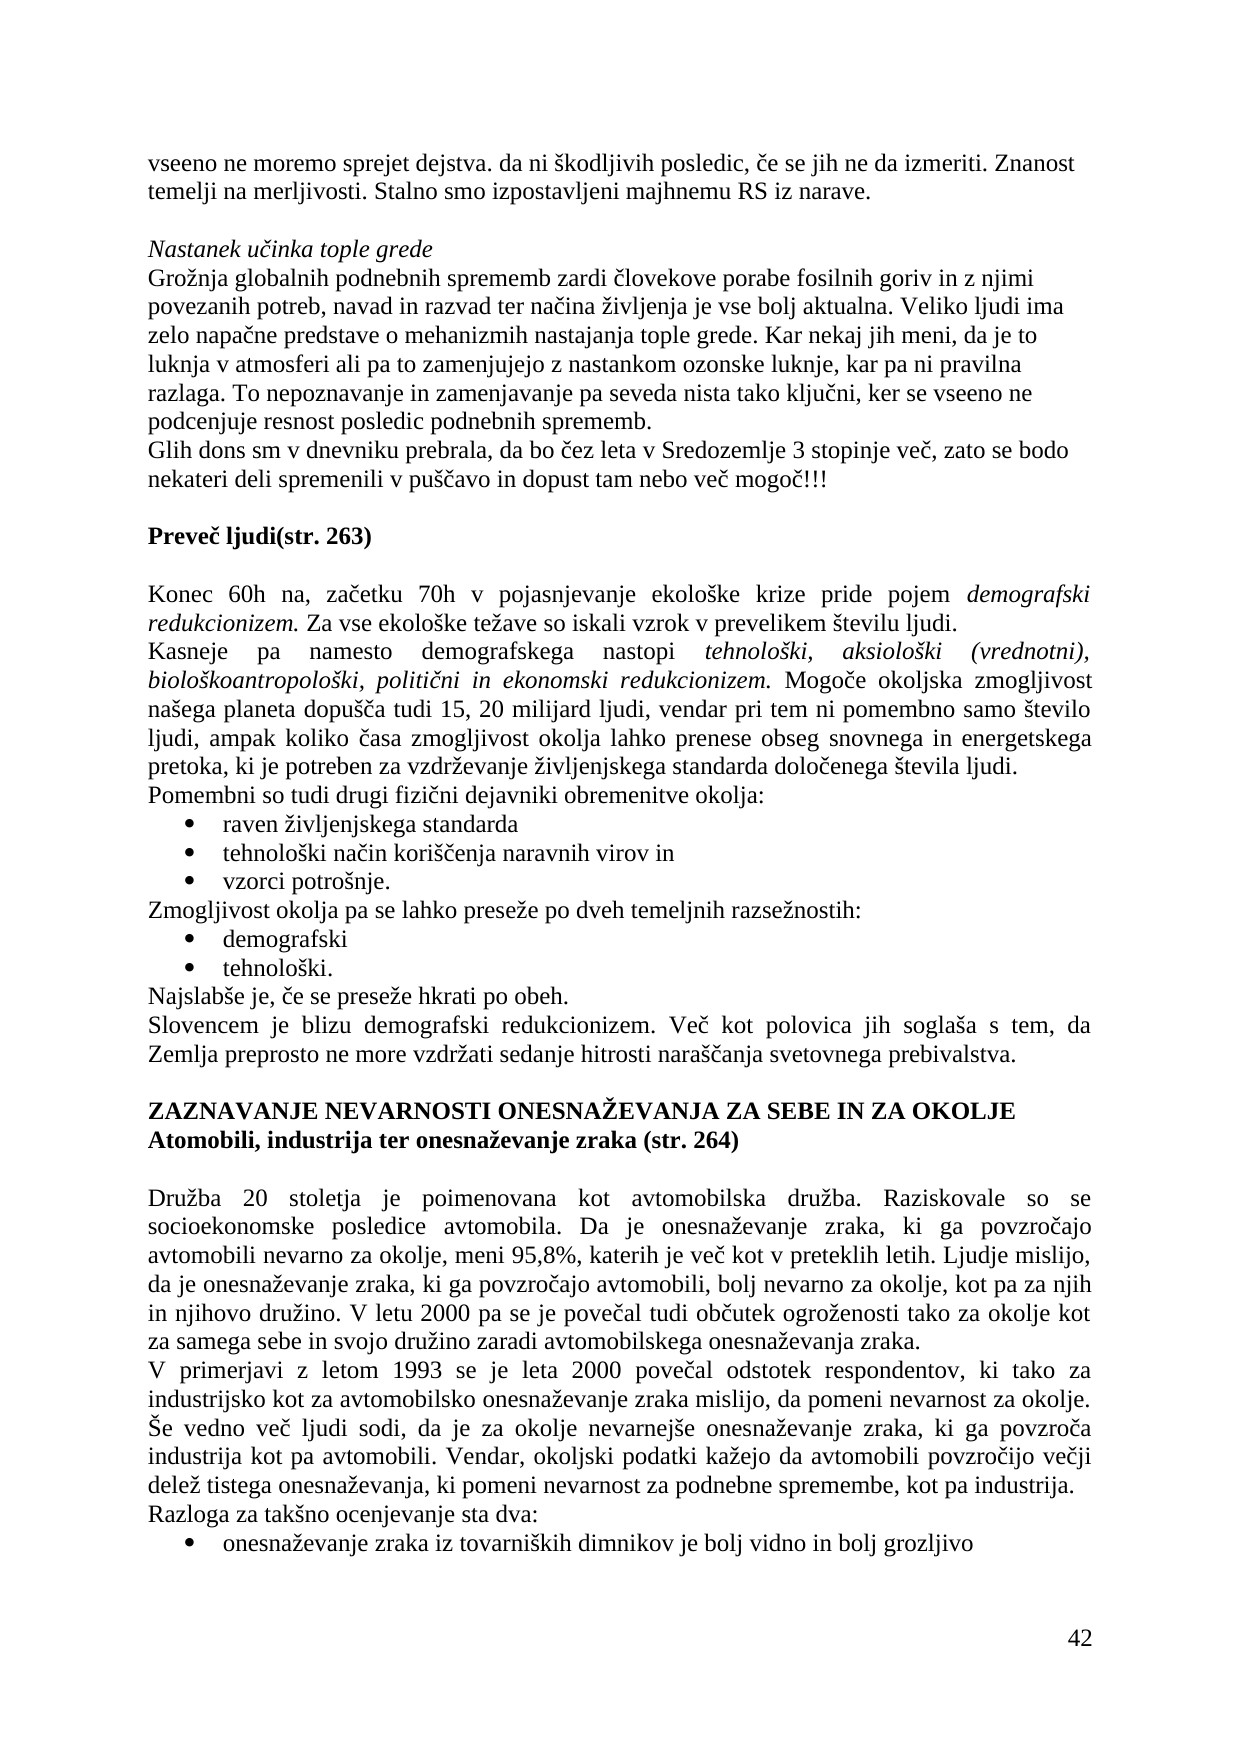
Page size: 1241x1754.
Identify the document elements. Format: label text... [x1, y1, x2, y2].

text Grožnja globalnih podnebnih sprememb zardi človekove porabe fosilnih goriv in z njimi povezanih potreb, navad in razvad ter načina življenja je vse bolj aktualna. Veliko ljudi ima zelo napačne predstave o mehanizmih nastajanja tople grede. Kar nekaj jih meni, da je to luknja v atmosferi ali pa to zamenjujejo z nastankom ozonske luknje, kar pa ni pravilna razlaga. To nepoznavanje in zamenjavanje pa seveda nista tako ključni, ker se vseeno ne podcenjuje resnost posledic podnebnih sprememb. [148, 263, 1092, 435]
text vseeno ne moremo sprejet dejstva. da ni škodljivih posledic, če se jih ne da izmeriti. Znanost temelji na merljivosti. Stalno smo izpostavljeni majhnemu RS iz narave. [148, 148, 1092, 205]
list onesnaževanje zraka iz tovarniških dimnikov je bolj vidno in bolj grozljivo [185, 1528, 1092, 1556]
list tehnološki način koriščenja naravnih virov in [185, 838, 1092, 866]
text Pomembni so tudi drugi fizični dejavniki obremenitve okolja: [148, 780, 1092, 809]
text Atomobili, industrija ter onesnaževanje zraka (str. 264) [148, 1125, 1092, 1154]
list vzorci potrošnje. [185, 866, 1092, 895]
text Konec 60h na, začetku 70h v pojasnjevanje ekološke krize pride pojem demografski redukcionizem. Za vse ekološke težave so iskali vzrok v prevelikem številu ljudi. [148, 579, 1092, 636]
text Razloga za takšno ocenjevanje sta dva: [148, 1499, 1092, 1528]
text Družba 20 stoletja je poimenovana kot avtomobilska družba. Raziskovale so se socioekonomske posledice avtomobila. Da je onesnaževanje zraka, ki ga povzročajo avtomobili nevarno za okolje, meni 95,8%, katerih je več kot v preteklih letih. Ljudje mislijo, da je onesnaževanje zraka, ki ga povzročajo avtomobili, bolj nevarno za okolje, kot pa za njih in njihovo družino. V letu 2000 pa se je povečal tudi občutek ogroženosti tako za okolje kot za samega sebe in svojo družino zaradi avtomobilskega onesnaževanja zraka. [148, 1183, 1092, 1355]
text Glih dons sm v dnevniku prebrala, da bo čez leta v Sredozemlje 3 stopinje več, zato se bodo nekateri deli spremenili v puščavo in dopust tam nebo več mogoč!!! [148, 435, 1092, 493]
text ZAZNAVANJE NEVARNOSTI ONESNAŽEVANJA ZA SEBE IN ZA OKOLJE [148, 1096, 1092, 1125]
text Zmogljivost okolja pa se lahko preseže po dveh temeljnih razsežnostih: [148, 895, 1092, 924]
text Preveč ljudi(str. 263) [148, 521, 1092, 550]
text Slovencem je blizu demografski redukcionizem. Več kot polovica jih soglaša s tem, da Zemlja preprosto ne more vzdržati sedanje hitrosti naraščanja svetovnega prebivalstva. [148, 1010, 1092, 1068]
list raven življenjskega standarda [185, 809, 1092, 838]
list demografski [185, 924, 1092, 953]
text V primerjavi z letom 1993 se je leta 2000 povečal odstotek respondentov, ki tako za industrijsko kot za avtomobilsko onesnaževanje zraka mislijo, da pomeni nevarnost za okolje. Še vedno več ljudi sodi, da je za okolje nevarnejše onesnaževanje zraka, ki ga povzroča industrija kot pa avtomobili. Vendar, okoljski podatki kažejo da avtomobili povzročijo večji delež tistega onesnaževanja, ki pomeni nevarnost za podnebne spremembe, kot pa industrija. [148, 1355, 1092, 1499]
text Nastanek učinka tople grede [148, 234, 1092, 263]
list tehnološki. [185, 953, 1092, 981]
text Kasneje pa namesto demografskega nastopi tehnološki, aksiološki (vrednotni), biološkoantropološki, politični in ekonomski redukcionizem. Mogoče okoljska zmogljivost našega planeta dopušča tudi 15, 20 milijard ljudi, vendar pri tem ni pomembno samo število ljudi, ampak koliko časa zmogljivost okolja lahko prenese obseg snovnega in energetskega pretoka, ki je potreben za vzdrževanje življenjskega standarda določenega števila ljudi. [148, 636, 1092, 780]
text Najslabše je, če se preseže hkrati po obeh. [148, 981, 1092, 1010]
